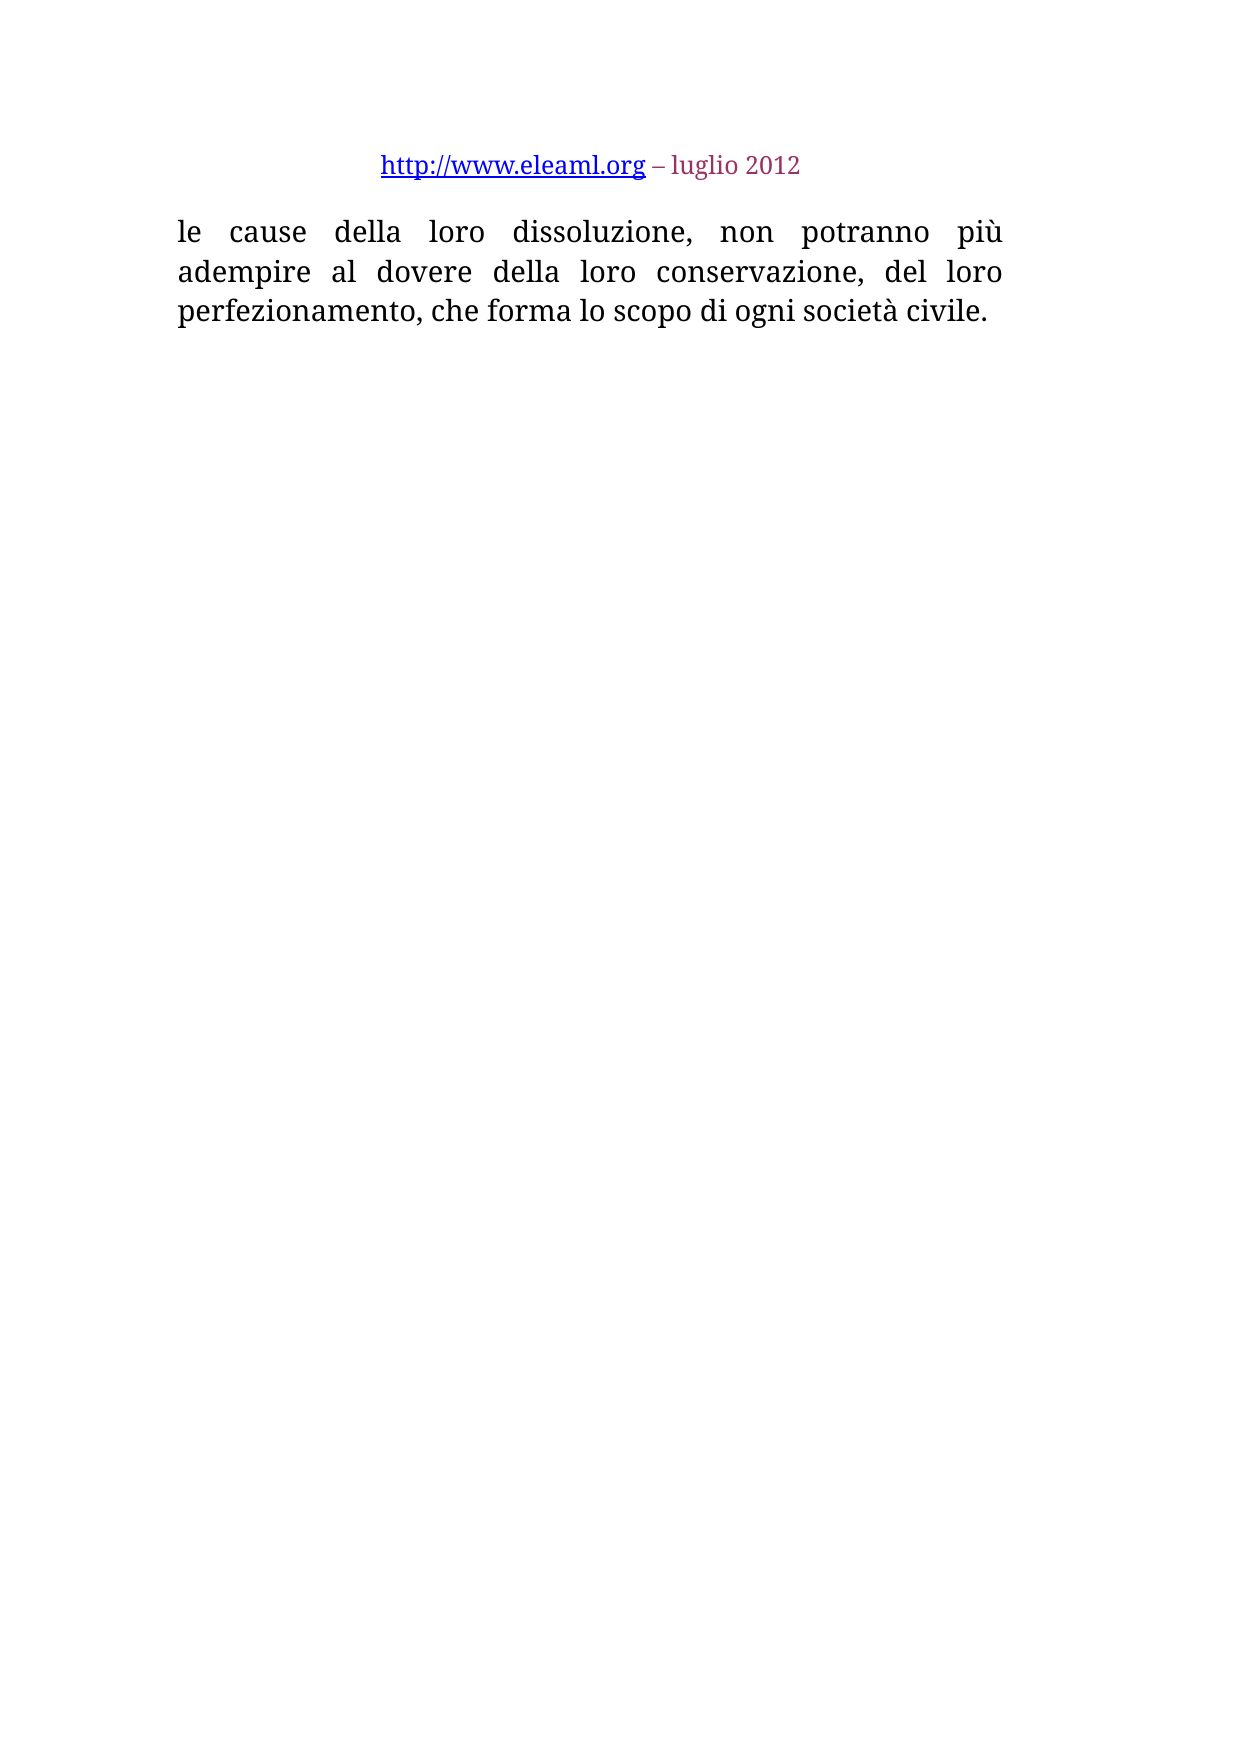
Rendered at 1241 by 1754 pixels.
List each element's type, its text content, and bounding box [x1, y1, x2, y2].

text le cause della loro dissoluzione, non potranno più adempire al dovere della loro conservazione, del loro perfezionamento, che forma lo scopo di ogni società civile. [177, 211, 1004, 330]
